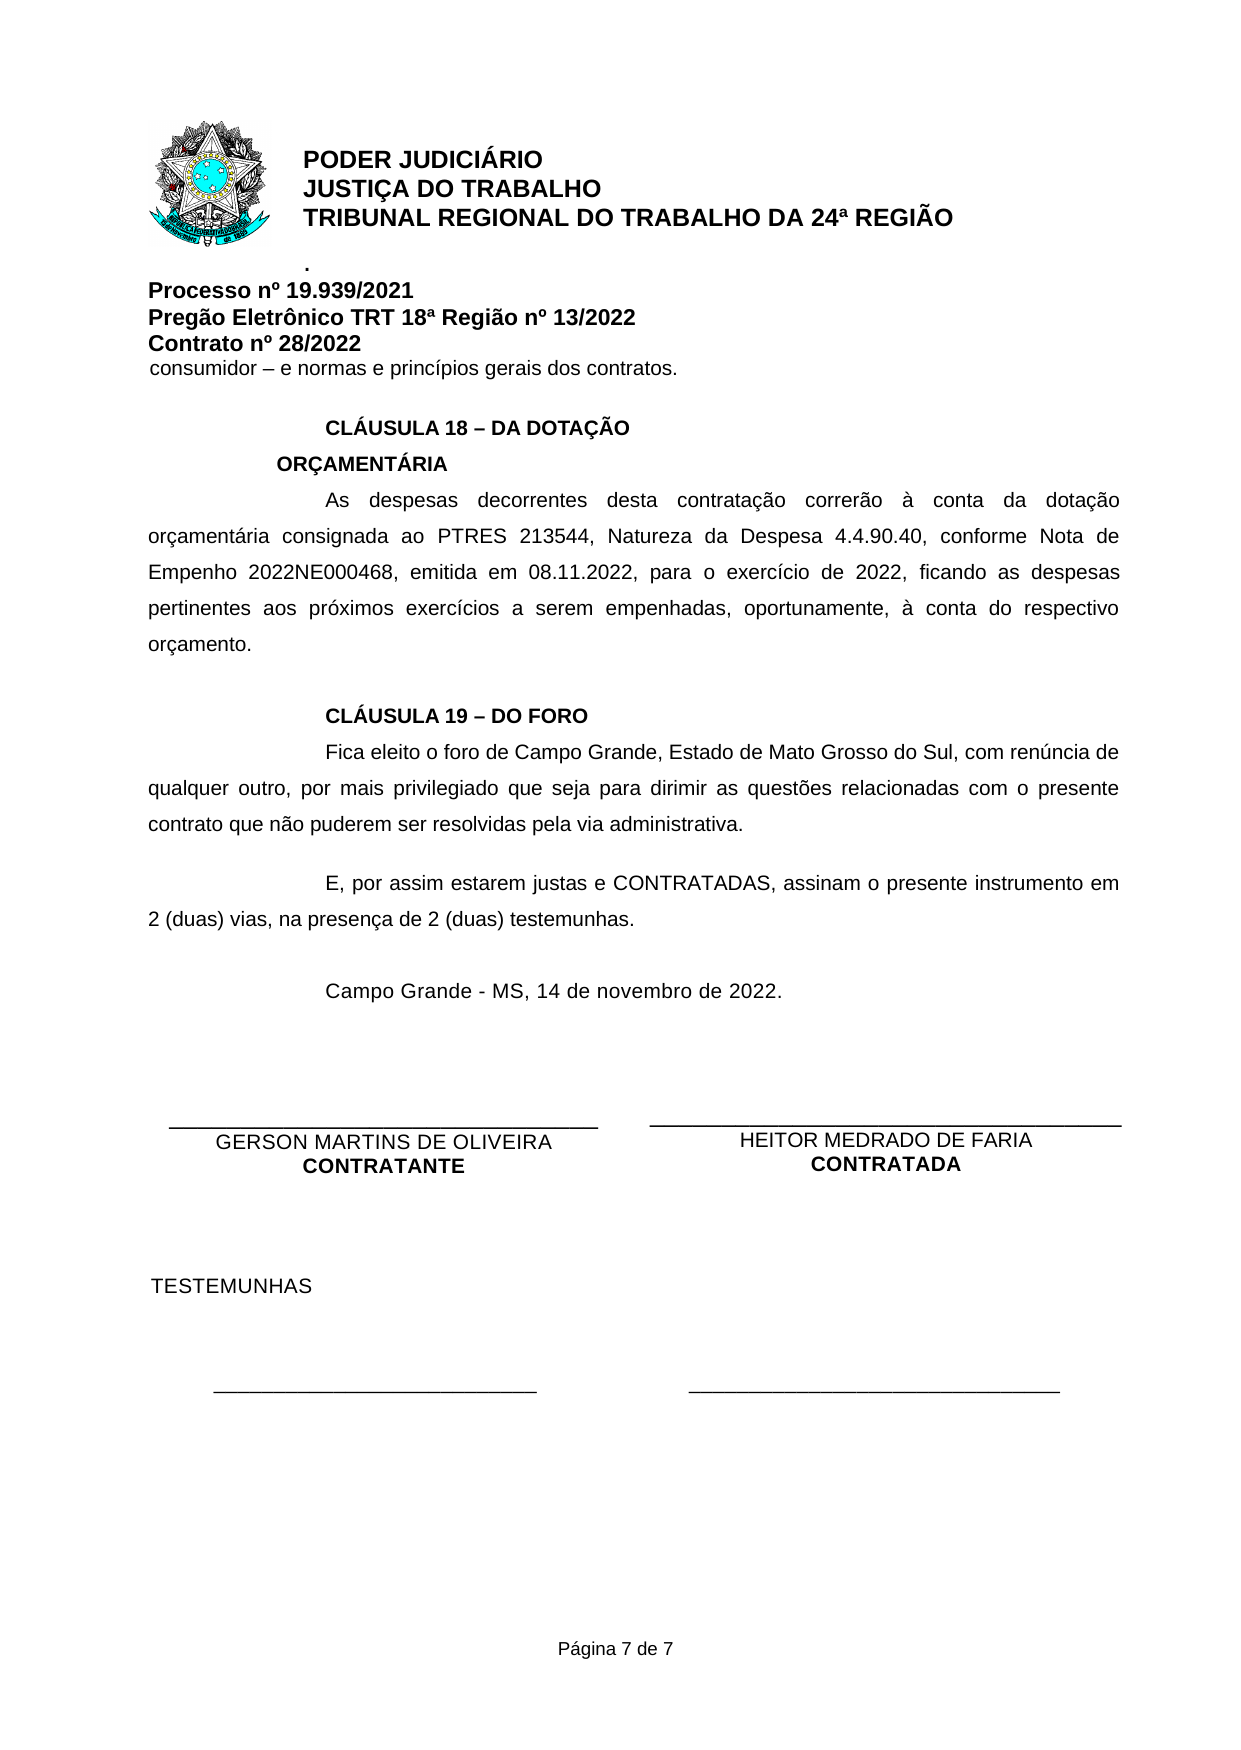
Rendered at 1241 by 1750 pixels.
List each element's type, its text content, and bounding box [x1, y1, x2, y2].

table_header _________________________________ HEITOR MEDRADO DE FARIA CONTRATADA [653, 1015, 1136, 1202]
table_header TESTEMUNHAS [133, 1250, 1132, 1322]
text CLÁUSULA 19 – DO FORO [148, 703, 1121, 727]
text consumidor – e normas e princípios gerais dos contratos. [149, 356, 1121, 380]
table_cell ___________________________ [133, 1322, 635, 1441]
text CLÁUSULA 18 – DA DOTAÇÃO ORÇAMENTÁRIA [148, 416, 1121, 476]
text E, por assim estarem justas e CONTRATADAS, assinam o presente instrumento em 2 (duas) vias, na presença de 2 (duas) testemunhas. [148, 871, 1121, 931]
table_header ______________________________ GERSON MARTINS DE OLIVEIRA CONTRATANTE [132, 1015, 653, 1202]
text As despesas decorrentes desta contratação correrão à conta da dotação orçamentária consignada ao PTRES 213544, Natureza da Despesa 4.4.90.40, conforme Nota de Empenho 2022NE000468, emitida em 08.11.2022, para o exercício de 2022, ficando as despesas pertinentes aos próximos exercícios a serem empenhadas, oportunamente, à conta do respectivo orçamento. [148, 488, 1121, 656]
text Campo Grande - MS, 14 de novembro de 2022. [148, 979, 1121, 1003]
text Fica eleito o foro de Campo Grande, Estado de Mato Grosso do Sul, com renúncia de qualquer outro, por mais privilegiado que seja para dirimir as questões relacionadas com o presente contrato que não puderem ser resolvidas pela via administrativa. [148, 739, 1121, 835]
picture [148, 120, 272, 247]
table_cell _______________________________ [635, 1322, 1132, 1441]
